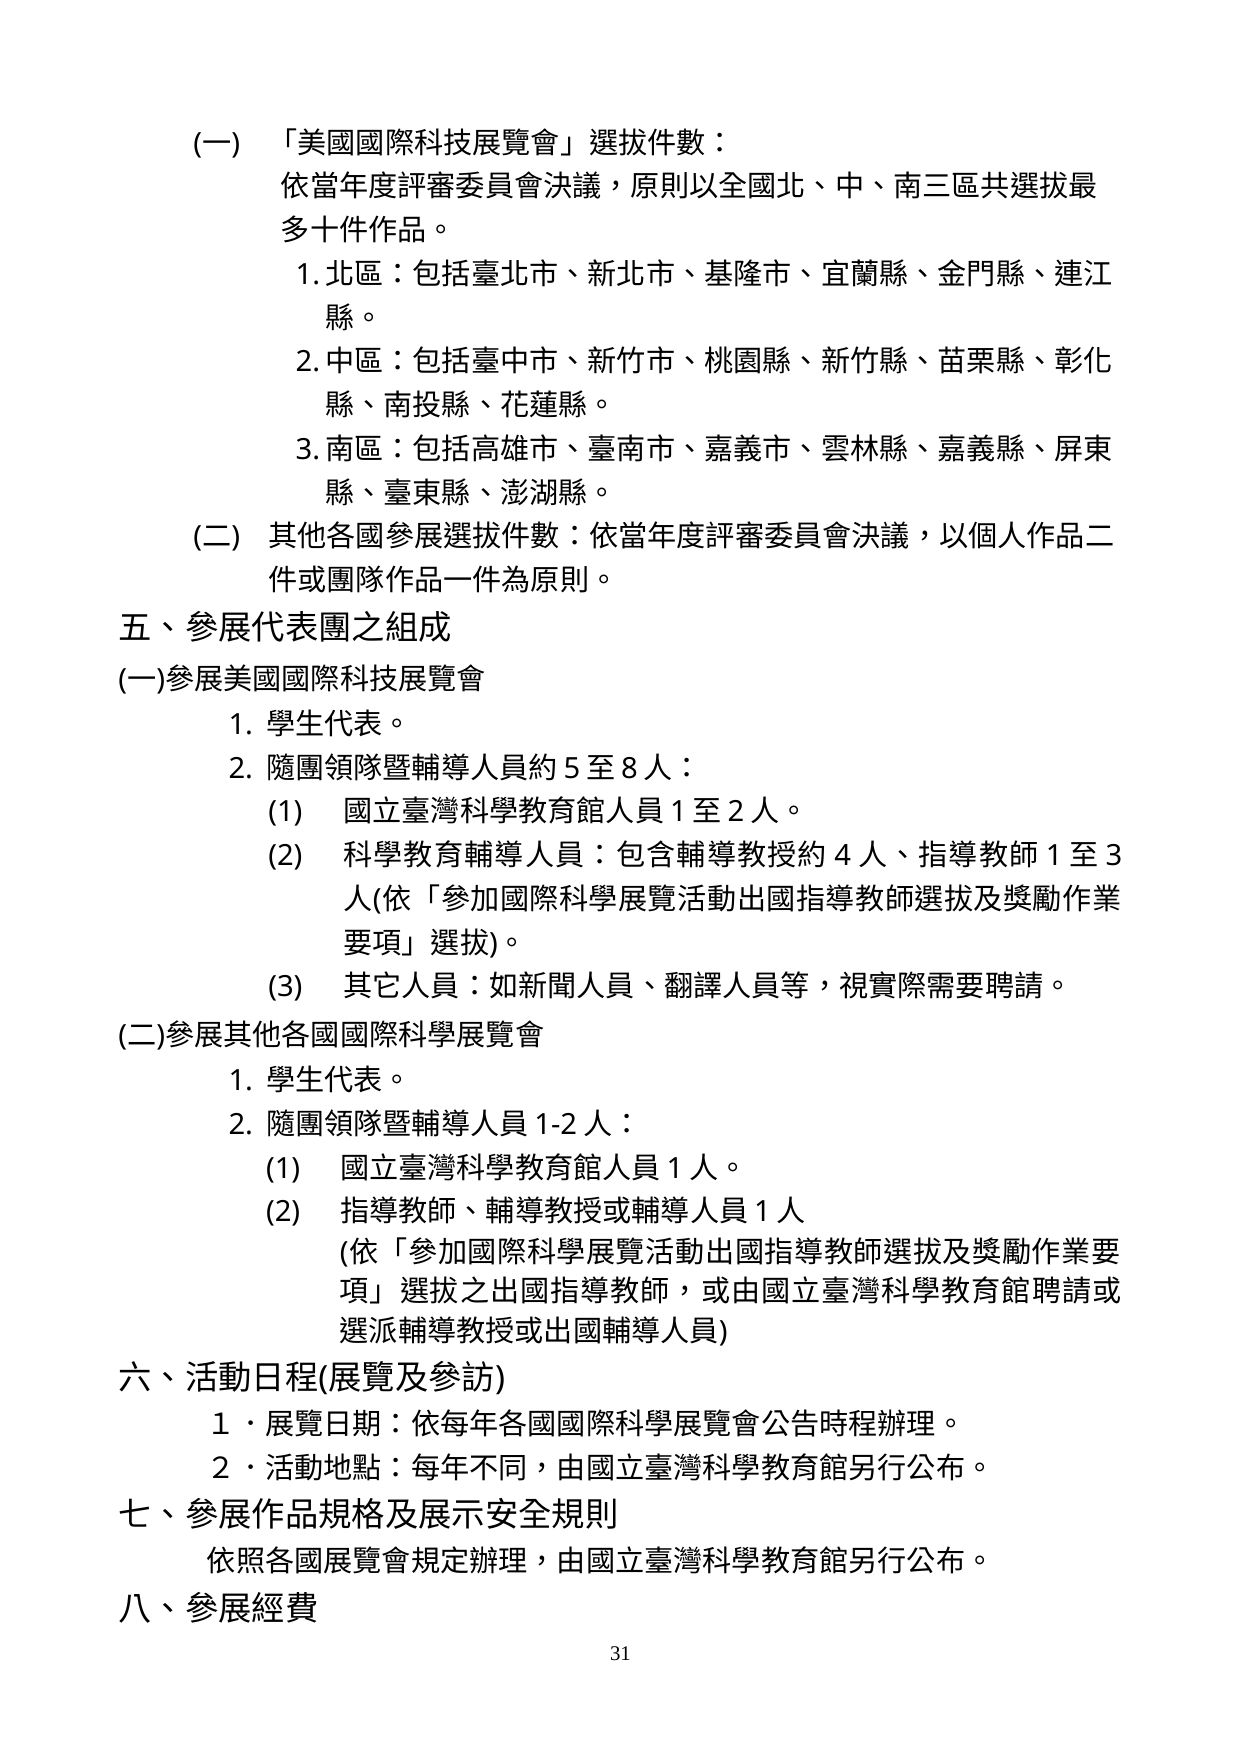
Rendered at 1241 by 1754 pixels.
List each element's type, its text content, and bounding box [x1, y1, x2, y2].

text 依當年度評審委員會決議，原則以全國北、中、南三區共選拔最多十件作品。 [281, 162, 1122, 249]
list 其它人員：如新聞人員、翻譯人員等，視實際需要聘請。 [268, 962, 1122, 1006]
text (一)參展美國國際科技展覽會 [118, 649, 1122, 699]
text 五、參展代表團之組成 [118, 599, 1122, 649]
list 隨團領隊暨輔導人員1-2人： [228, 1099, 1122, 1143]
list 「美國國際科技展覽會」選拔件數： [193, 118, 1122, 162]
list 國立臺灣科學教育館人員1至2人。 [268, 787, 1122, 831]
list 學生代表。 [228, 699, 1122, 743]
text 八、參展經費 [118, 1581, 1122, 1631]
text 七、參展作品規格及展示安全規則 [118, 1487, 1122, 1537]
list 科學教育輔導人員：包含輔導教授約4人、指導教師1至3人(依「參加國際科學展覽活動出國指導教師選拔及獎勵作業要項」選拔)。 [268, 831, 1122, 962]
text 六、活動日程(展覽及參訪) [118, 1349, 1122, 1399]
text １．展覽日期：依每年各國國際科學展覽會公告時程辦理。 [207, 1399, 1122, 1443]
text 依照各國展覽會規定辦理，由國立臺灣科學教育館另行公布。 [207, 1537, 1122, 1581]
text (依「參加國際科學展覽活動出國指導教師選拔及獎勵作業要項」選拔之出國指導教師，或由國立臺灣科學教育館聘請或選派輔導教授或出國輔導人員) [339, 1231, 1122, 1349]
list 學生代表。 [228, 1056, 1122, 1099]
list 南區：包括高雄市、臺南市、嘉義市、雲林縣、嘉義縣、屏東縣、臺東縣、澎湖縣。 [295, 424, 1122, 512]
text ２．活動地點：每年不同，由國立臺灣科學教育館另行公布。 [207, 1443, 1122, 1487]
list 中區：包括臺中市、新竹市、桃園縣、新竹縣、苗栗縣、彰化縣、南投縣、花蓮縣。 [295, 337, 1122, 424]
list 隨團領隊暨輔導人員約5至8人： [228, 743, 1122, 787]
list 其他各國參展選拔件數：依當年度評審委員會決議，以個人作品二件或團隊作品一件為原則。 [193, 512, 1122, 599]
text (二)參展其他各國國際科學展覽會 [118, 1006, 1122, 1056]
list 指導教師、輔導教授或輔導人員1人 [266, 1187, 1122, 1231]
list 北區：包括臺北市、新北市、基隆市、宜蘭縣、金門縣、連江縣。 [295, 249, 1122, 337]
list 國立臺灣科學教育館人員1人。 [266, 1143, 1122, 1187]
